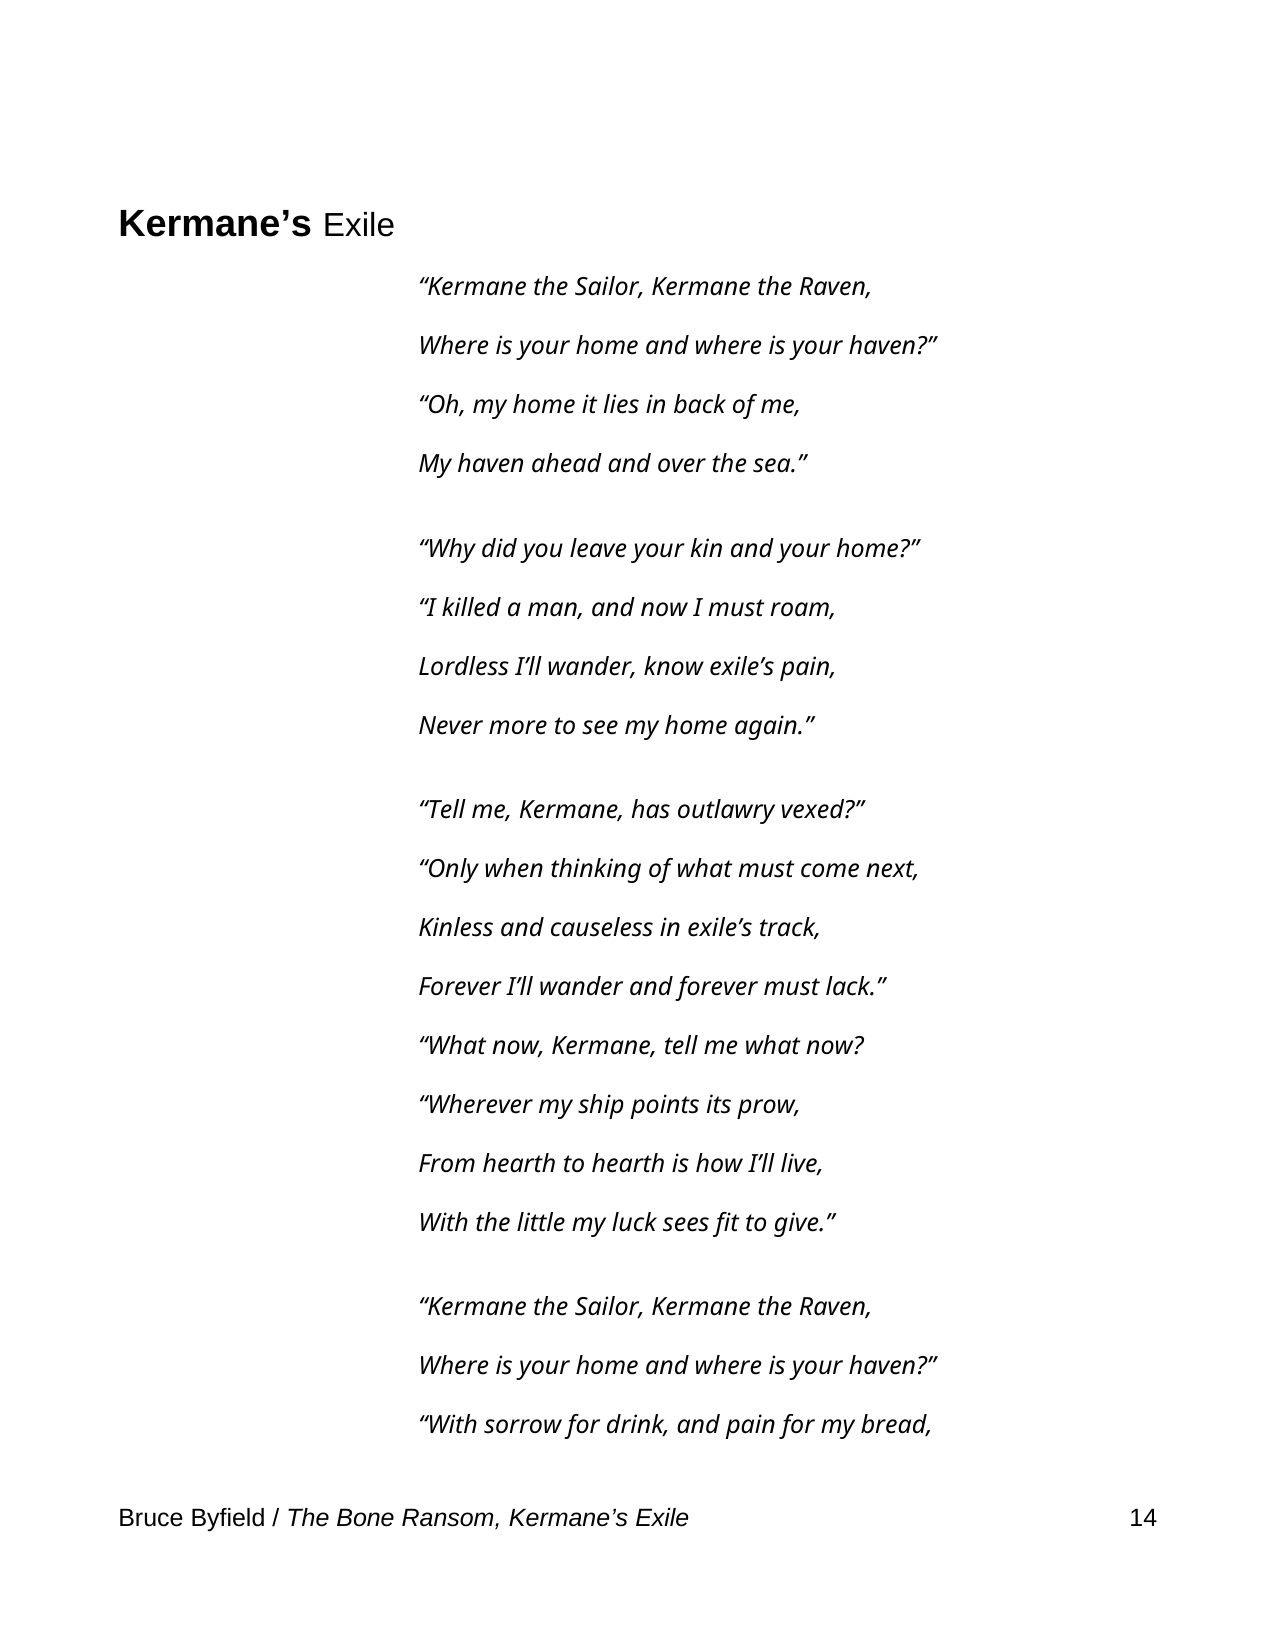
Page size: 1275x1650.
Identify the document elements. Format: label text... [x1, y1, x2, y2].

text “Kermane the Sailor, Kermane the Raven, [418, 1289, 1157, 1323]
text “Kermane the Sailor, Kermane the Raven, [418, 269, 1157, 303]
text Lordless I’ll wander, know exile’s pain, [418, 648, 1157, 682]
text Where is your home and where is your haven?” [418, 1348, 1157, 1382]
text “Only when thinking of what must come next, [418, 851, 1157, 884]
text “Wherever my ship points its prow, [418, 1087, 1157, 1121]
text “I killed a man, and now I must roam, [418, 589, 1157, 623]
text Forever I’ll wander and forever must lack.” [418, 969, 1157, 1003]
text Kinless and causeless in exile’s track, [418, 909, 1157, 944]
text “Tell me, Kermane, has outlawry vexed?” [418, 791, 1157, 826]
text With the little my luck sees fit to give.” [418, 1205, 1157, 1239]
text “Why did you leave your kin and your home?” [418, 530, 1157, 564]
text “What now, Kermane, tell me what now? [418, 1028, 1157, 1062]
text My haven ahead and over the sea.” [418, 446, 1157, 480]
text “Oh, my home it lies in back of me, [418, 387, 1157, 421]
text Never more to see my home again.” [418, 707, 1157, 741]
text Where is your home and where is your haven?” [418, 328, 1157, 362]
text From hearth to hearth is how I’ll live, [418, 1146, 1157, 1180]
subtitle Kermane’s Exile [118, 200, 1157, 244]
text “With sorrow for drink, and pain for my bread, [418, 1407, 1157, 1441]
